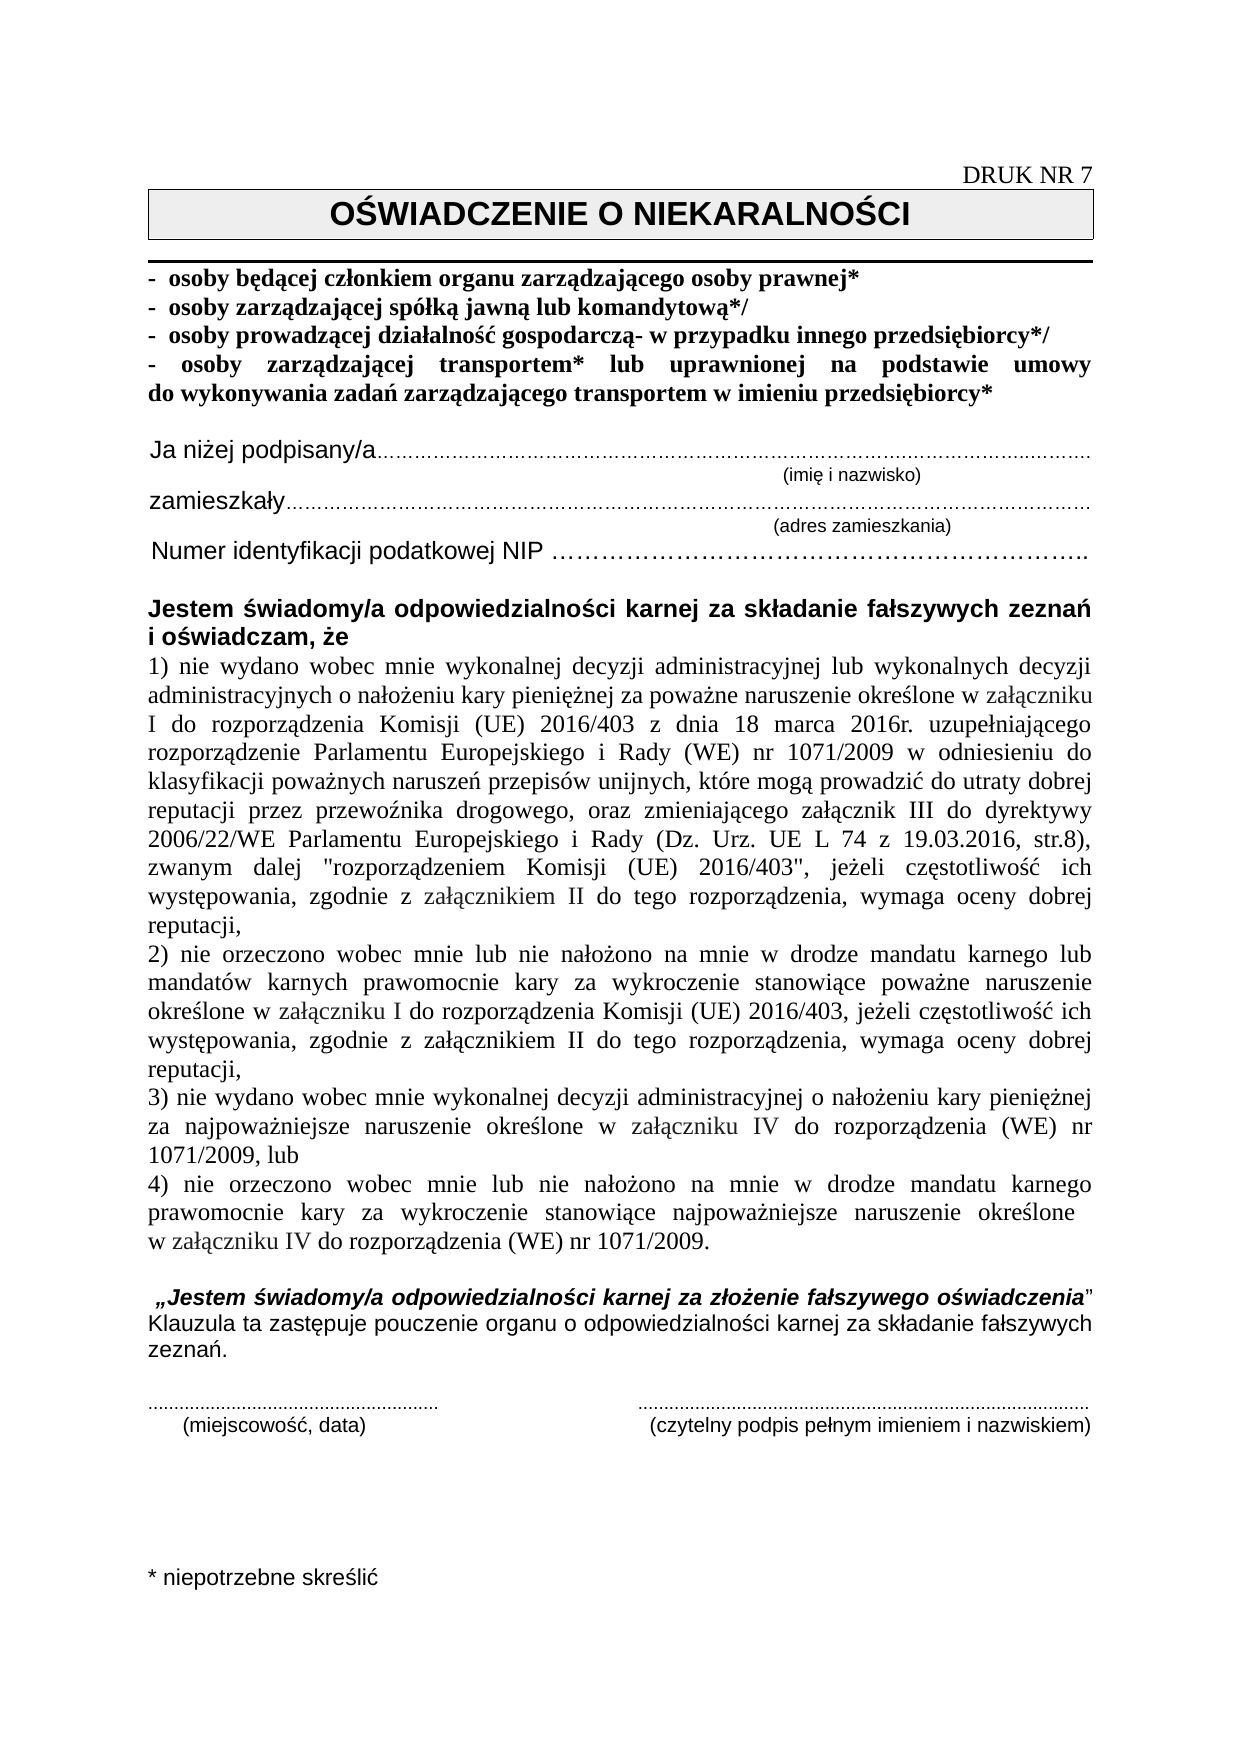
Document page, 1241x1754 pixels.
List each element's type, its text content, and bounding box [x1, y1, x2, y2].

text (miejscowość, data) (czytelny podpis pełnym imieniem i nazwiskiem) [148, 1413, 1093, 1437]
table_header OŚWIADCZENIE O NIEKARALNOŚCI [149, 190, 1093, 238]
subtitle „Jestem świadomy/a odpowiedzialności karnej za złożenie fałszywego oświadczenia” Klauzula ta zastępuje pouczenie organu o odpowiedzialności karnej za składanie fałszywych zeznań. [148, 1284, 1093, 1363]
subtitle (adres zamieszkania) [148, 514, 1093, 536]
text 3) nie wydano wobec mnie wykonalnej decyzji administracyjnej o nałożeniu kary pieniężnej za najpoważniejsze naruszenie określone w załączniku IV do rozporządzenia (WE) nr 1071/2009, lub [148, 1082, 1093, 1169]
subtitle Jestem świadomy/a odpowiedzialności karnej za składanie fałszywych zeznań i oświadczam, że [148, 594, 1093, 651]
text 2) nie orzeczono wobec mnie lub nie nałożono na mnie w drodze mandatu karnego lub mandatów karnych prawomocnie kary za wykroczenie stanowiące poważne naruszenie określone w załączniku I do rozporządzenia Komisji (UE) 2016/403, jeżeli częstotliwość ich występowania, zgodnie z załącznikiem II do tego rozporządzenia, wymaga oceny dobrej reputacji, [148, 939, 1093, 1082]
text * niepotrzebne skreślić [148, 1564, 1093, 1590]
text 1) nie wydano wobec mnie wykonalnej decyzji administracyjnej lub wykonalnych decyzji administracyjnych o nałożeniu kary pieniężnej za poważne naruszenie określone w załączniku I do rozporządzenia Komisji (UE) 2016/403 z dnia 18 marca 2016r. uzupełniającego rozporządzenie Parlamentu Europejskiego i Rady (WE) nr 1071/2009 w odniesieniu do klasyfikacji poważnych naruszeń przepisów unijnych, które mogą prowadzić do utraty dobrej reputacji przez przewoźnika drogowego, oraz zmieniającego załącznik III do dyrektywy 2006/22/WE Parlamentu Europejskiego i Rady (Dz. Urz. UE L 74 z 19.03.2016, str.8), zwanym dalej "rozporządzeniem Komisji (UE) 2016/403", jeżeli częstotliwość ich występowania, zgodnie z załącznikiem II do tego rozporządzenia, wymaga oceny dobrej reputacji, [148, 651, 1093, 939]
subtitle zamieszkały………………………………………………………………………………………………………………… [148, 486, 1093, 514]
text - osoby zarządzającej spółką jawną lub komandytową*/ [148, 292, 1093, 321]
text - osoby będącej członkiem organu zarządzającego osoby prawnej* [148, 263, 1093, 292]
text DRUK NR 7 [148, 160, 1093, 188]
subtitle ........................................................ ....................................................................................... [148, 1391, 1093, 1413]
subtitle Numer identyfikacji podatkowej NIP ……………………………………………………….. [148, 536, 1093, 565]
text - osoby prowadzącej działalność gospodarczą- w przypadku innego przedsiębiorcy*/ [148, 321, 1093, 349]
subtitle Ja niżej podpisany/a………………………………………………………………………….………………..………. [148, 436, 1093, 464]
text 4) nie orzeczono wobec mnie lub nie nałożono na mnie w drodze mandatu karnego prawomocnie kary za wykroczenie stanowiące najpoważniejsze naruszenie określone w załączniku IV do rozporządzenia (WE) nr 1071/2009. [148, 1169, 1093, 1255]
subtitle (imię i nazwisko) [148, 464, 1093, 486]
text - osoby zarządzającej transportem* lub uprawnionej na podstawie umowy do wykonywania zadań zarządzającego transportem w imieniu przedsiębiorcy* [148, 349, 1093, 407]
